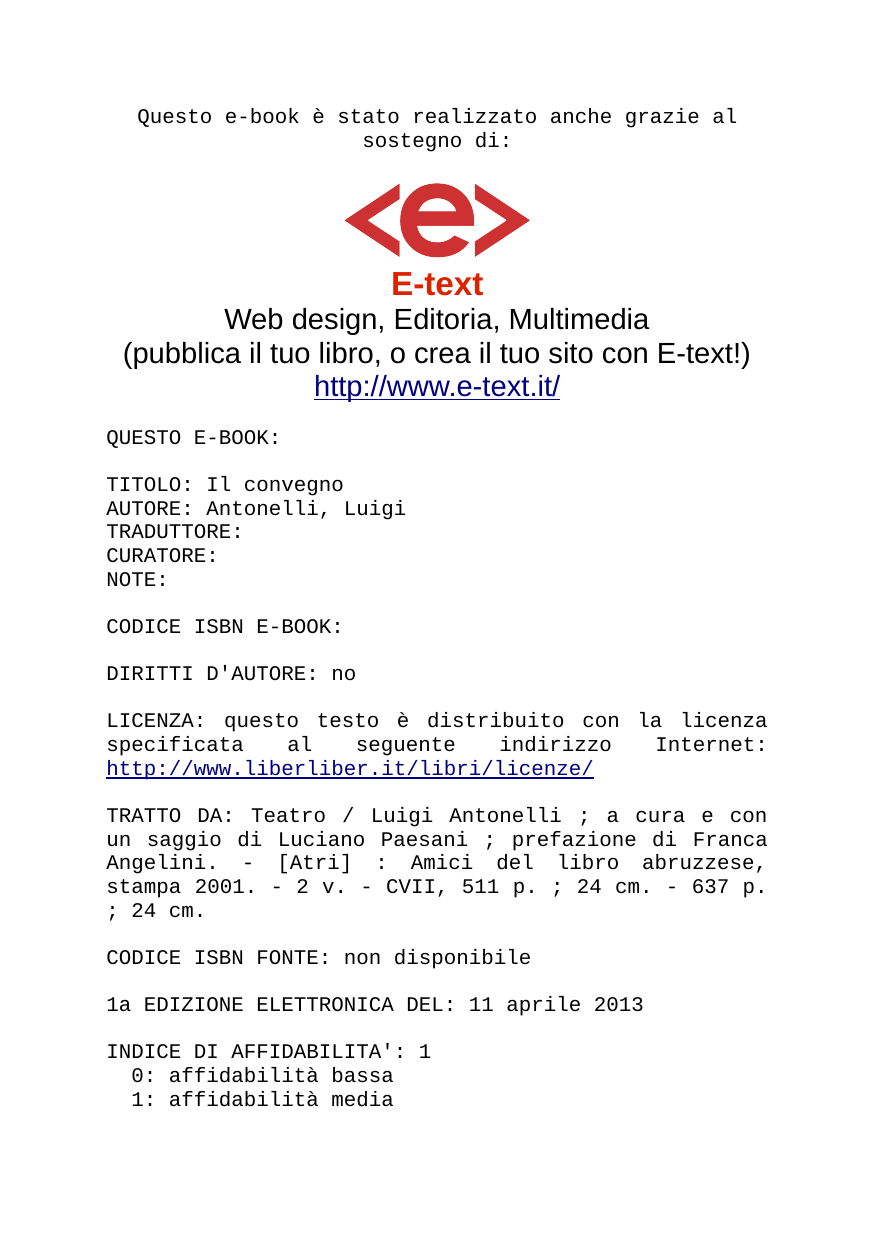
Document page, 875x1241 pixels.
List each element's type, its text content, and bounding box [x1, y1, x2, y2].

text 0: affidabilità bassa [106, 1065, 768, 1089]
text DIRITTI D'AUTORE: no [106, 663, 768, 687]
text E-text [106, 264, 768, 302]
text TRATTO DA: Teatro / Luigi Antonelli ; a cura e con un saggio di Luciano Paesani ; prefazione di Franca Angelini. - [Atri] : Amici del libro abruzzese, stampa 2001. - 2 v. - CVII, 511 p. ; 24 cm. - 637 p. ; 24 cm. [106, 805, 768, 923]
picture [343, 183, 531, 258]
text CURATORE: [106, 545, 768, 568]
text NOTE: [106, 568, 768, 592]
text Questo e-book è stato realizzato anche grazie al sostegno di: [106, 106, 768, 153]
text QUESTO E-BOOK: [106, 427, 768, 450]
text CODICE ISBN E-BOOK: [106, 616, 768, 639]
text TRADUTTORE: [106, 521, 768, 545]
text (pubblica il tuo libro, o crea il tuo sito con E-text!) [106, 336, 768, 369]
text INDICE DI AFFIDABILITA': 1 [106, 1041, 768, 1065]
text 1a EDIZIONE ELETTRONICA DEL: 11 aprile 2013 [106, 994, 768, 1018]
text AUTORE: Antonelli, Luigi [106, 498, 768, 521]
text CODICE ISBN FONTE: non disponibile [106, 947, 768, 971]
text 1: affidabilità media [106, 1089, 768, 1112]
text TITOLO: Il convegno [106, 474, 768, 498]
text LICENZA: questo testo è distribuito con la licenza specificata al seguente indirizzo Internet: http://www.liberliber.it/libri/licenze/ [106, 710, 768, 781]
text Web design, Editoria, Multimedia [106, 302, 768, 336]
text http://www.e-text.it/ [106, 369, 768, 403]
